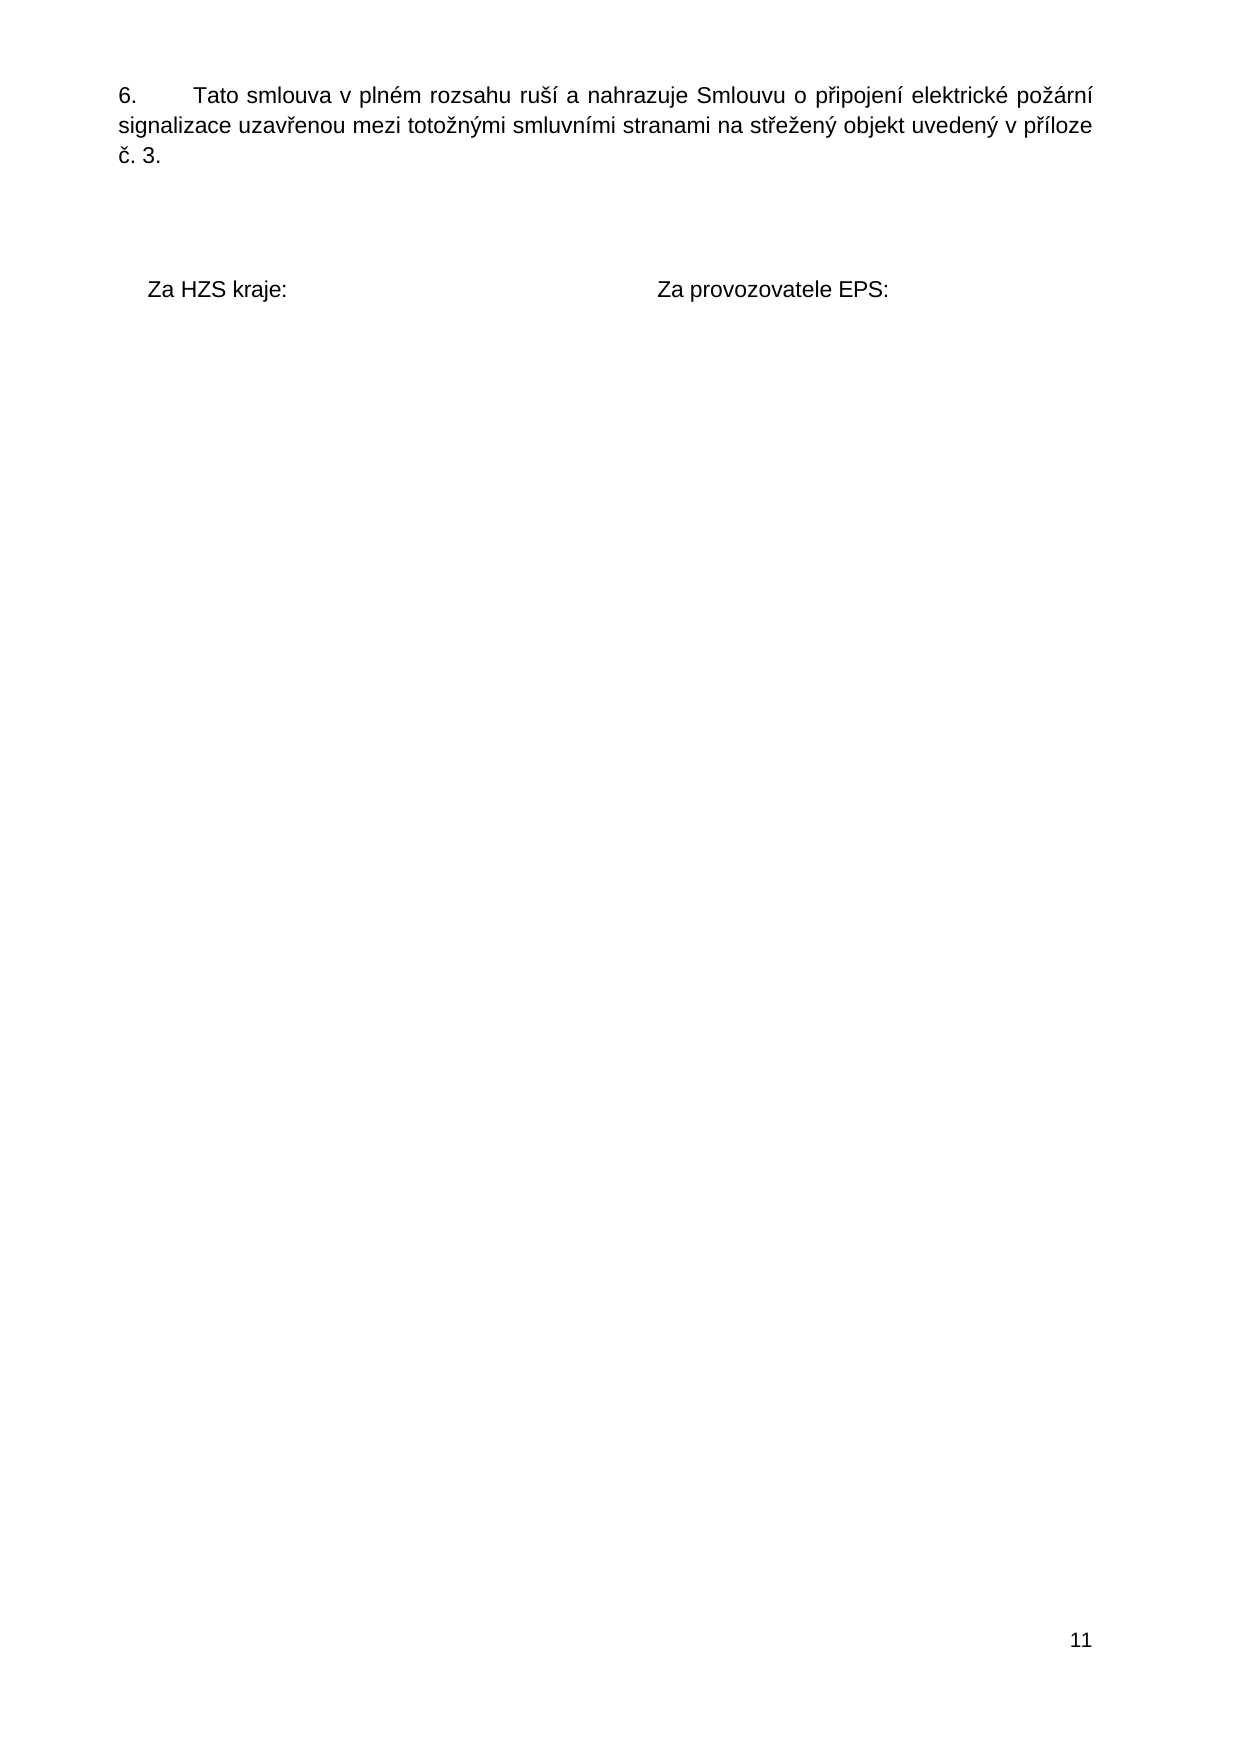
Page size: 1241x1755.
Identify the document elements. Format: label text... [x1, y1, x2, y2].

list Tato smlouva v plném rozsahu ruší a nahrazuje Smlouvu o připojení elektrické požární signalizace uzavřenou mezi totožnými smluvními stranami na střežený objekt uvedený v příloze č. 3. [118, 82, 1093, 169]
text Za HZS kraje: Za provozovatele EPS: [147, 276, 1108, 303]
